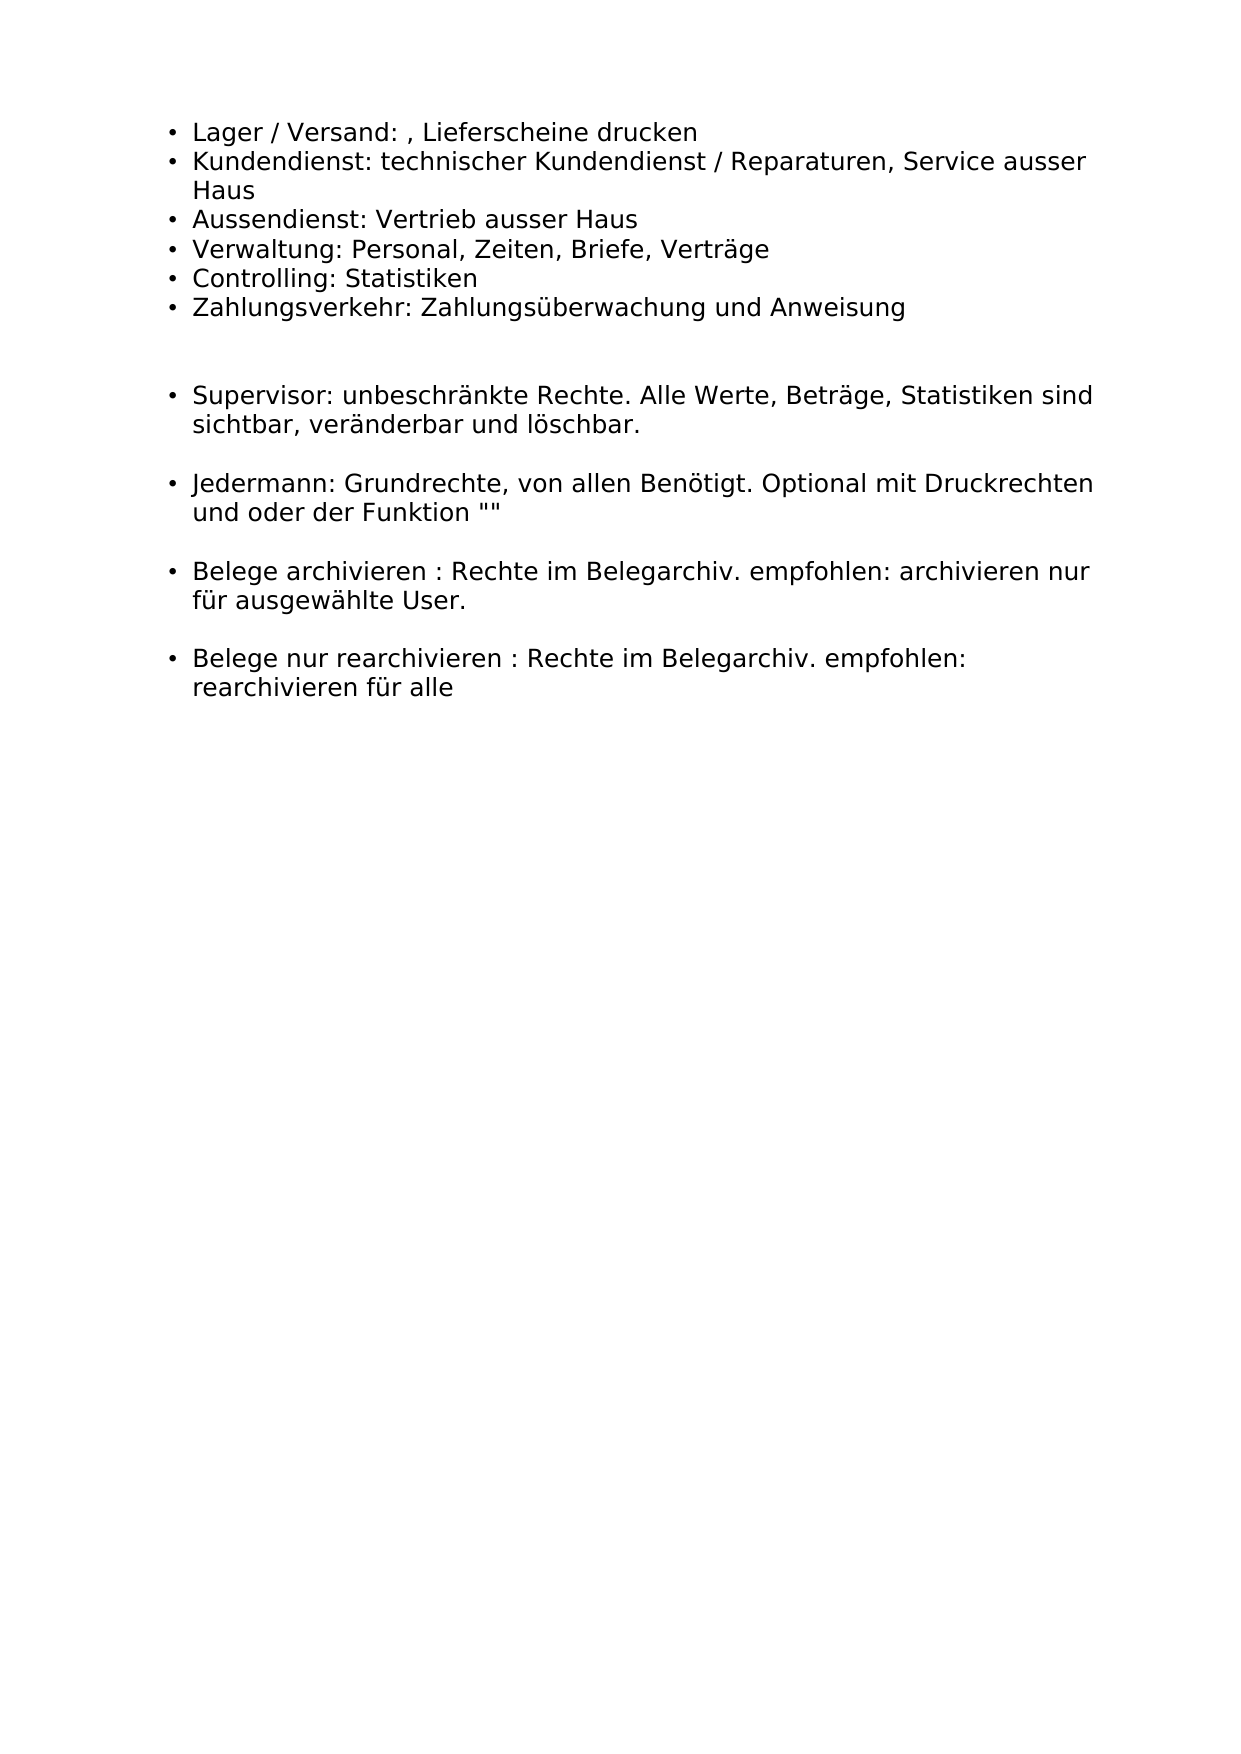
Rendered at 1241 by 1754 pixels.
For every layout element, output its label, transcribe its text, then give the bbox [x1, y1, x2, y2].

list Lager / Versand: , Lieferscheine drucken [177, 118, 1122, 147]
list Belege archivieren : Rechte im Belegarchiv. empfohlen: archivieren nur für ausgewählte User. [177, 557, 1122, 644]
list Jedermann: Grundrechte, von allen Benötigt. Optional mit Druckrechten und oder der Funktion "" [177, 469, 1122, 527]
list Zahlungsverkehr: Zahlungsüberwachung und Anweisung [177, 293, 1122, 322]
list Supervisor: unbeschränkte Rechte. Alle Werte, Beträge, Statistiken sind sichtbar, veränderbar und löschbar. [177, 381, 1122, 439]
list Belege nur rearchivieren : Rechte im Belegarchiv. empfohlen: rearchivieren für alle [177, 644, 1122, 732]
list Controlling: Statistiken [177, 264, 1122, 293]
list Verwaltung: Personal, Zeiten, Briefe, Verträge [177, 235, 1122, 264]
list Kundendienst: technischer Kundendienst / Reparaturen, Service ausser Haus [177, 147, 1122, 206]
list Aussendienst: Vertrieb ausser Haus [177, 206, 1122, 235]
